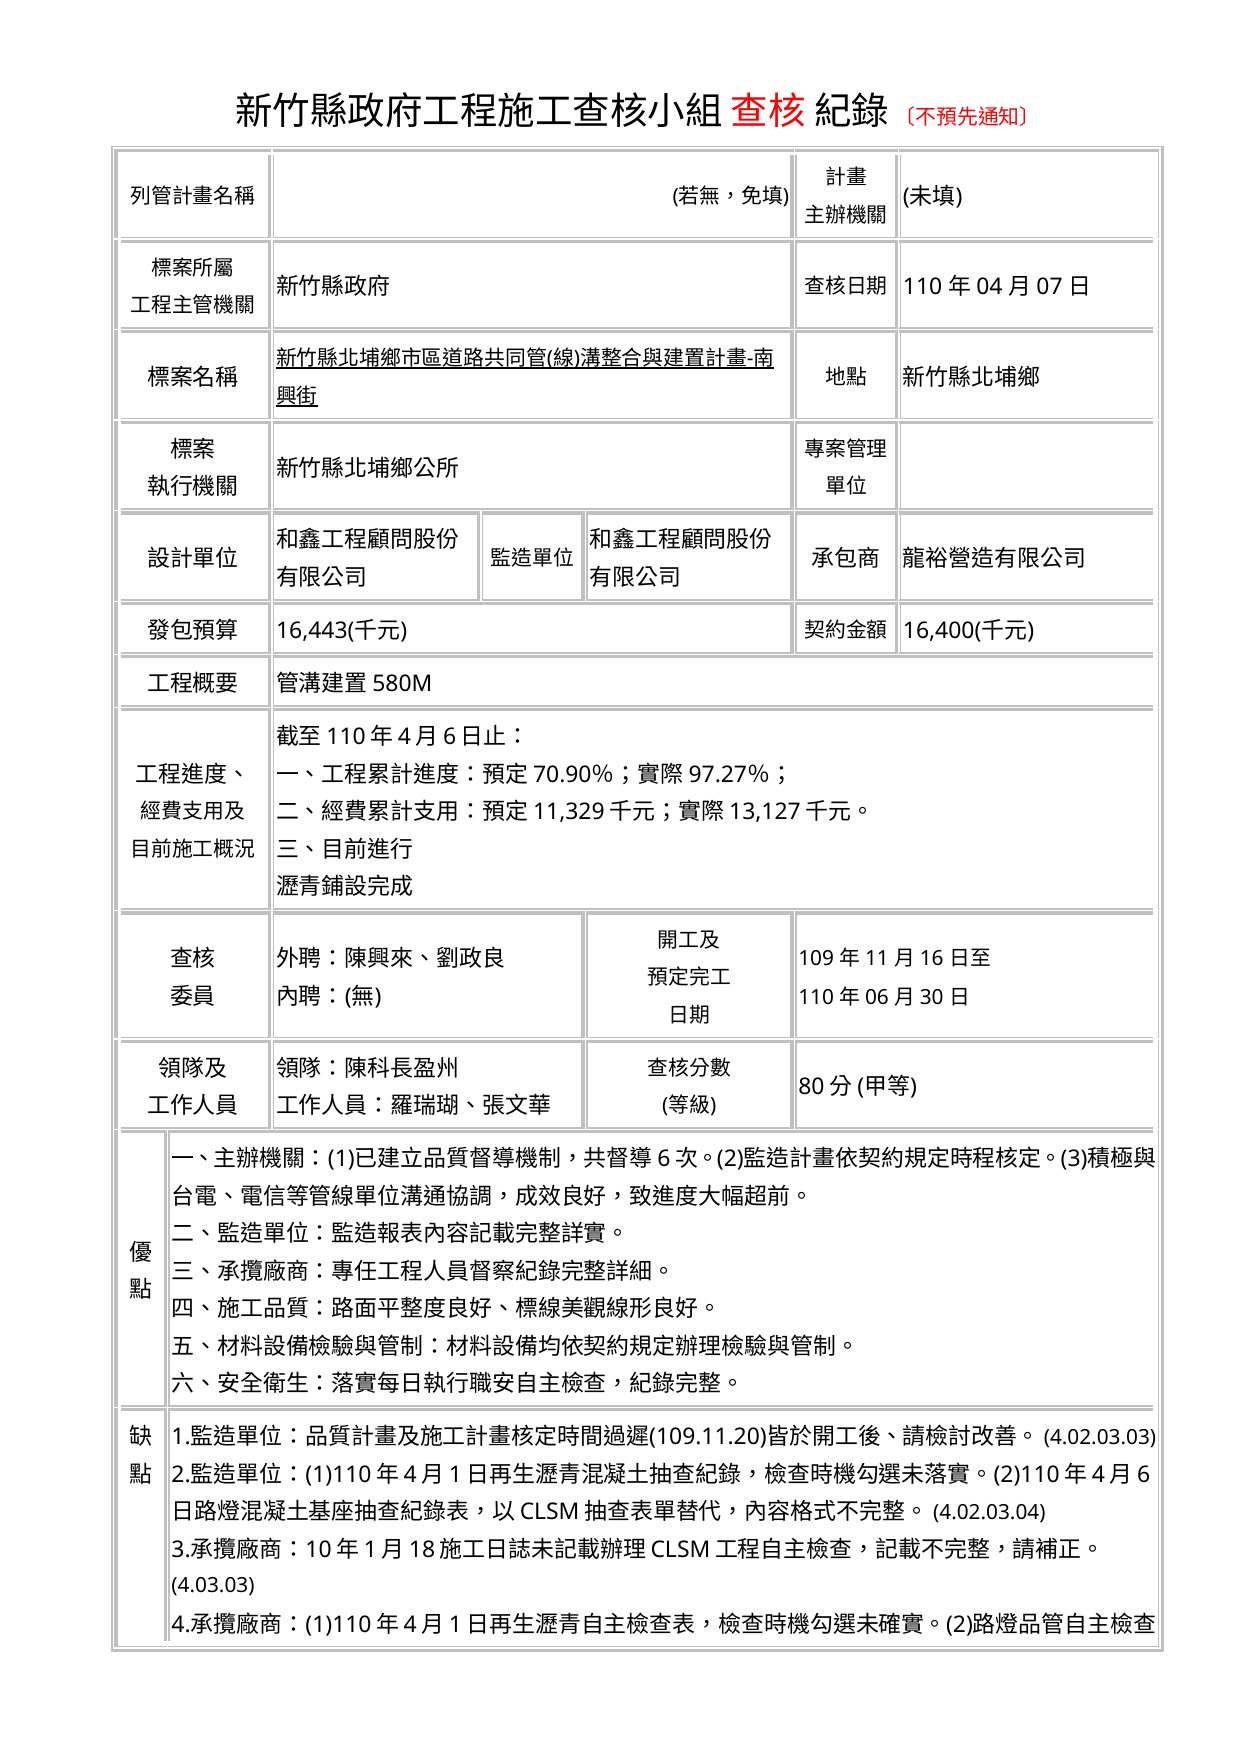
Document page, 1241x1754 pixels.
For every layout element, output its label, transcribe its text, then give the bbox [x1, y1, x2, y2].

table_cell 專案管理 單位 [797, 424, 895, 508]
table_cell 外聘：陳興來、劉政良 內聘：(無) [274, 915, 581, 1036]
table_cell 龍裕營造有限公司 [898, 508, 1161, 599]
table_cell 開工及 預定完工 日期 [588, 915, 790, 1036]
table_cell 發包預算 [114, 599, 271, 652]
table_cell 管溝建置580M [271, 652, 1161, 705]
table_cell 截至110年4月6日止： 一、工程累計進度：預定 70.90％；實際 97.27％； 二、經費累計支用：預定 11,329千元；實際 13,127千元。 三、目前進行 瀝青鋪設完成 [271, 705, 1161, 908]
table_header 計畫 主辦機關 [794, 147, 898, 236]
table_cell 缺 點 [114, 1405, 167, 1646]
table_header (未填) [898, 147, 1161, 236]
table_header 列管計畫名稱 [118, 152, 271, 236]
table_cell 80分 (甲等) [794, 1036, 1161, 1127]
table_cell 新竹縣北埔鄉公所 [274, 424, 790, 508]
table_cell 和鑫工程顧問股份有限公司 [588, 515, 790, 599]
table_cell 標案 執行機關 [114, 418, 271, 508]
table_cell 地點 [797, 333, 895, 418]
table_cell 標案名稱 [114, 327, 271, 418]
table_cell 標案所屬 工程主管機關 [114, 236, 271, 327]
table_cell 查核 委員 [114, 908, 271, 1036]
table_cell 承包商 [797, 515, 895, 599]
table_cell 16,400(千元) [898, 599, 1161, 652]
table_cell 和鑫工程顧問股份有限公司 [274, 515, 477, 599]
table_cell 設計單位 [114, 508, 271, 599]
table_cell 領隊及 工作人員 [114, 1036, 271, 1127]
table_header (若無，免填) [271, 147, 793, 236]
table_cell 優 點 [114, 1127, 167, 1405]
table_cell 監造單位 [483, 515, 581, 599]
table_cell 工程概要 [114, 652, 271, 705]
table_cell 查核分數 (等級) [588, 1043, 790, 1127]
table_cell 1.監造單位：品質計畫及施工計畫核定時間過遲(109.11.20)皆於開工後、請檢討改善。 (4.02.03.03) 2.監造單位：(1)110年4月1日再生瀝青混凝土抽查紀錄，檢查時機勾選未落實。(2)110年4月6日路燈混凝土基座抽查紀錄表，以CLSM抽查表單替代，內容格式不完整。 (4.02.03.04) 3.承攬廠商：10年1月18施工日誌未記載辦理CLSM工程自主檢查，記載不完整，請補正。 (4.03.03) 4.承攬廠商：(1)110年4月1日再生瀝青自主檢查表，檢查時機勾選未確實。(2)路燈品管自主檢查 [167, 1405, 1161, 1646]
table_cell 領隊：陳科長盈州 工作人員：羅瑞瑚、張文華 [274, 1043, 581, 1127]
table_cell 109 年 11 月 16 日至 110 年 06 月 30 日 [794, 908, 1161, 1036]
table_cell 契約金額 [797, 605, 895, 652]
table_cell [898, 418, 1161, 508]
table_cell 新竹縣政府 [274, 243, 790, 327]
text 新竹縣政府工程施工查核小組 查核 紀錄 〔不預先通知〕 [94, 71, 1181, 146]
table_cell 110 年 04 月 07 日 [898, 236, 1161, 327]
table_cell 16,443(千元) [274, 605, 790, 652]
table_cell 新竹縣北埔鄉 [898, 327, 1161, 418]
table_cell 新竹縣北埔鄉市區道路共同管(線)溝整合與建置計畫-南興街 [274, 333, 790, 418]
table_cell 工程進度、 經費支用及 目前施工概況 [114, 705, 271, 908]
table_cell 查核日期 [797, 243, 895, 327]
table_cell 一、主辦機關：(1)已建立品質督導機制，共督導6次。(2)監造計畫依契約規定時程核定。(3)積極與台電、電信等管線單位溝通協調，成效良好，致進度大幅超前。 二、監造單位：監造報表內容記載完整詳實。 三、承攬廠商：專任工程人員督察紀錄完整詳細。 四、施工品質：路面平整度良好、標線美觀線形良好。 五、材料設備檢驗與管制：材料設備均依契約規定辦理檢驗與管制。 六、安全衛生：落實每日執行職安自主檢查，紀錄完整。 [167, 1127, 1161, 1405]
